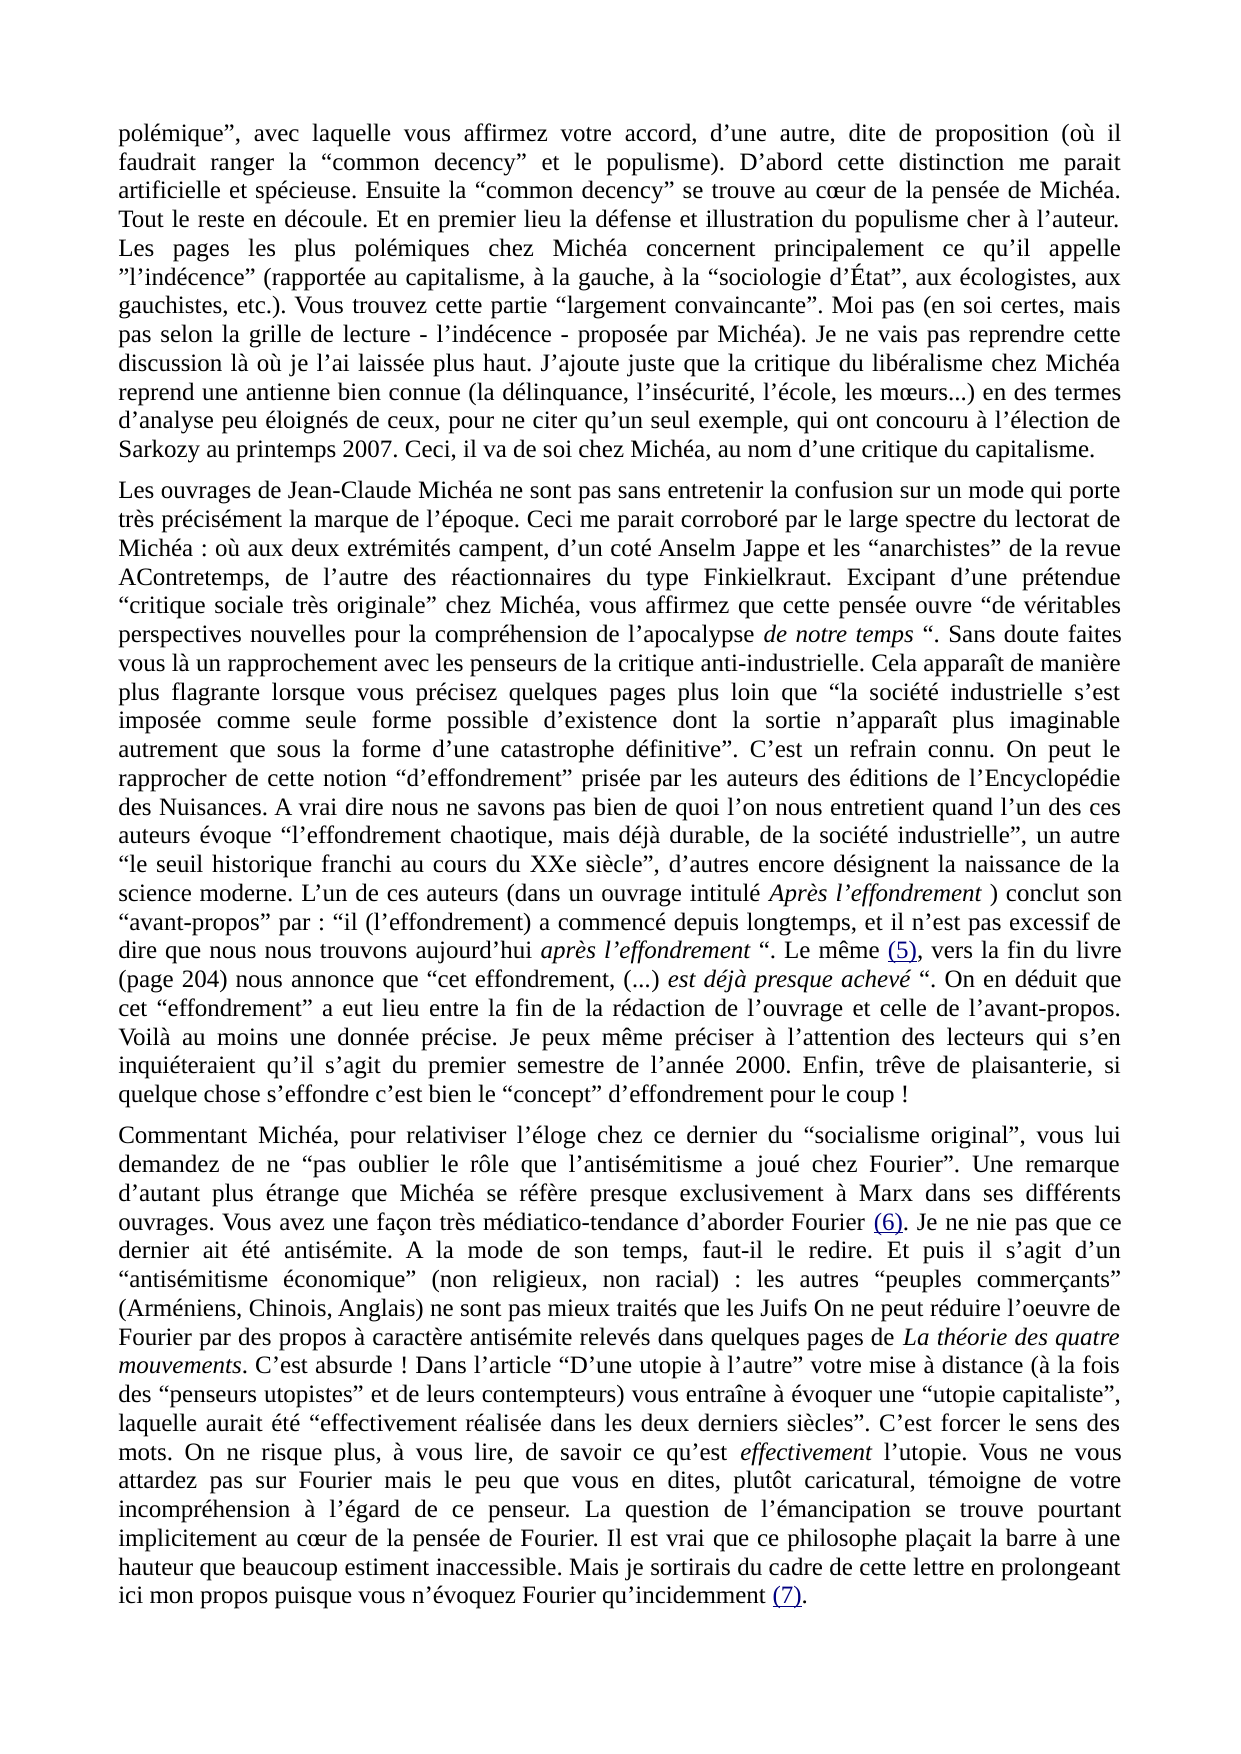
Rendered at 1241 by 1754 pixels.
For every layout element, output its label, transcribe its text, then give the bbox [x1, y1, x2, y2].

text Les ouvrages de Jean-Claude Michéa ne sont pas sans entretenir la confusion sur un mode qui porte très précisément la marque de l’époque. Ceci me parait corroboré par le large spectre du lectorat de Michéa : où aux deux extrémités campent, d’un coté Anselm Jappe et les “anarchistes” de la revue AContretemps, de l’autre des réactionnaires du type Finkielkraut. Excipant d’une prétendue “critique sociale très originale” chez Michéa, vous affirmez que cette pensée ouvre “de véritables perspectives nouvelles pour la compréhension de l’apocalypse de notre temps “. Sans doute faites vous là un rapprochement avec les penseurs de la critique anti-industrielle. Cela apparaît de manière plus flagrante lorsque vous précisez quelques pages plus loin que “la société industrielle s’est imposée comme seule forme possible d’existence dont la sortie n’apparaît plus imaginable autrement que sous la forme d’une catastrophe définitive”. C’est un refrain connu. On peut le rapprocher de cette notion “d’effondrement” prisée par les auteurs des éditions de l’Encyclopédie des Nuisances. A vrai dire nous ne savons pas bien de quoi l’on nous entretient quand l’un des ces auteurs évoque “l’effondrement chaotique, mais déjà durable, de la société industrielle”, un autre “le seuil historique franchi au cours du XXe siècle”, d’autres encore désignent la naissance de la science moderne. L’un de ces auteurs (dans un ouvrage intitulé Après l’effondrement ) conclut son “avant-propos” par : “il (l’effondrement) a commencé depuis longtemps, et il n’est pas excessif de dire que nous nous trouvons aujourd’hui après l’effondrement “. Le même (5), vers la fin du livre (page 204) nous annonce que “cet effondrement, (...) est déjà presque achevé “. On en déduit que cet “effondrement” a eut lieu entre la fin de la rédaction de l’ouvrage et celle de l’avant-propos. Voilà au moins une donnée précise. Je peux même préciser à l’attention des lecteurs qui s’en inquiéteraient qu’il s’agit du premier semestre de l’année 2000. Enfin, trêve de plaisanterie, si quelque chose s’effondre c’est bien le “concept” d’effondrement pour le coup ! [118, 476, 1122, 1108]
text Commentant Michéa, pour relativiser l’éloge chez ce dernier du “socialisme original”, vous lui demandez de ne “pas oublier le rôle que l’antisémitisme a joué chez Fourier”. Une remarque d’autant plus étrange que Michéa se réfère presque exclusivement à Marx dans ses différents ouvrages. Vous avez une façon très médiatico-tendance d’aborder Fourier (6). Je ne nie pas que ce dernier ait été antisémite. A la mode de son temps, faut-il le redire. Et puis il s’agit d’un “antisémitisme économique” (non religieux, non racial) : les autres “peuples commerçants” (Arméniens, Chinois, Anglais) ne sont pas mieux traités que les Juifs On ne peut réduire l’oeuvre de Fourier par des propos à caractère antisémite relevés dans quelques pages de La théorie des quatre mouvements. C’est absurde ! Dans l’article “D’une utopie à l’autre” votre mise à distance (à la fois des “penseurs utopistes” et de leurs contempteurs) vous entraîne à évoquer une “utopie capitaliste”, laquelle aurait été “effectivement réalisée dans les deux derniers siècles”. C’est forcer le sens des mots. On ne risque plus, à vous lire, de savoir ce qu’est effectivement l’utopie. Vous ne vous attardez pas sur Fourier mais le peu que vous en dites, plutôt caricatural, témoigne de votre incompréhension à l’égard de ce penseur. La question de l’émancipation se trouve pourtant implicitement au cœur de la pensée de Fourier. Il est vrai que ce philosophe plaçait la barre à une hauteur que beaucoup estiment inaccessible. Mais je sortirais du cadre de cette lettre en prolongeant ici mon propos puisque vous n’évoquez Fourier qu’incidemment (7). [118, 1121, 1122, 1609]
text polémique”, avec laquelle vous affirmez votre accord, d’une autre, dite de proposition (où il faudrait ranger la “common decency” et le populisme). D’abord cette distinction me parait artificielle et spécieuse. Ensuite la “common decency” se trouve au cœur de la pensée de Michéa. Tout le reste en découle. Et en premier lieu la défense et illustration du populisme cher à l’auteur. Les pages les plus polémiques chez Michéa concernent principalement ce qu’il appelle ”l’indécence” (rapportée au capitalisme, à la gauche, à la “sociologie d’État”, aux écologistes, aux gauchistes, etc.). Vous trouvez cette partie “largement convaincante”. Moi pas (en soi certes, mais pas selon la grille de lecture - l’indécence - proposée par Michéa). Je ne vais pas reprendre cette discussion là où je l’ai laissée plus haut. J’ajoute juste que la critique du libéralisme chez Michéa reprend une antienne bien connue (la délinquance, l’insécurité, l’école, les mœurs...) en des termes d’analyse peu éloignés de ceux, pour ne citer qu’un seul exemple, qui ont concouru à l’élection de Sarkozy au printemps 2007. Ceci, il va de soi chez Michéa, au nom d’une critique du capitalisme. [118, 118, 1122, 463]
